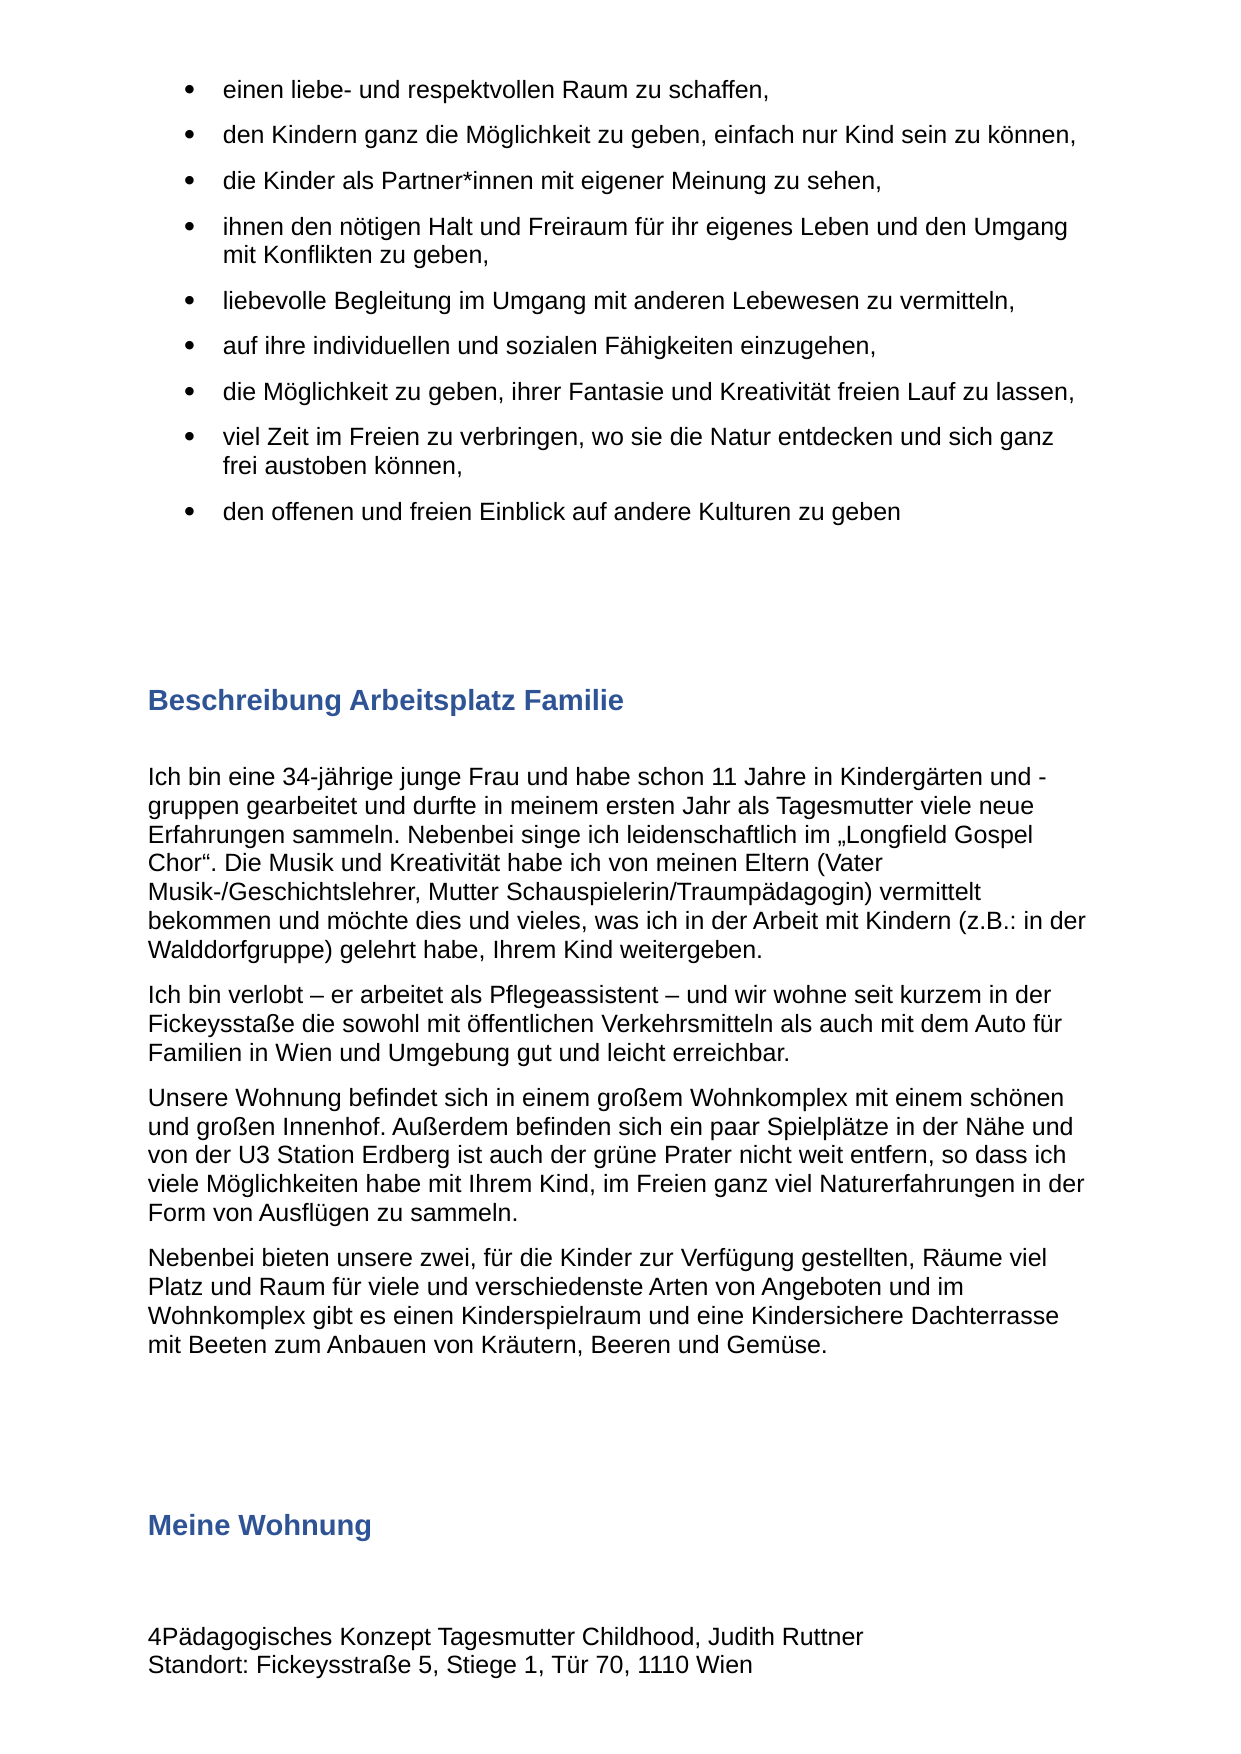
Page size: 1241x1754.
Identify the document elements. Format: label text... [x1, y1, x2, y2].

list den offenen und freien Einblick auf andere Kulturen zu geben [185, 497, 1093, 526]
text Ich bin verlobt – er arbeitet als Pflegeassistent – und wir wohne seit kurzem in der Fickeysstaße die sowohl mit öffentlichen Verkehrsmitteln als auch mit dem Auto für Familien in Wien und Umgebung gut und leicht erreichbar. [148, 980, 1093, 1066]
list liebevolle Begleitung im Umgang mit anderen Lebewesen zu vermitteln, [185, 286, 1093, 315]
text Nebenbei bieten unsere zwei, für die Kinder zur Verfügung gestellten, Räume viel Platz und Raum für viele und verschiedenste Arten von Angeboten und im Wohnkomplex gibt es einen Kinderspielraum und eine Kindersichere Dachterrasse mit Beeten zum Anbauen von Kräutern, Beeren und Gemüse. [148, 1243, 1093, 1358]
list den Kindern ganz die Möglichkeit zu geben, einfach nur Kind sein zu können, [185, 121, 1093, 149]
subtitle Beschreibung Arbeitsplatz Familie [148, 683, 1093, 716]
text Ich bin eine 34-jährige junge Frau und habe schon 11 Jahre in Kindergärten und -gruppen gearbeitet und durfte in meinem ersten Jahr als Tagesmutter viele neue Erfahrungen sammeln. Nebenbei singe ich leidenschaftlich im „Longfield Gospel Chor“. Die Musik und Kreativität habe ich von meinen Eltern (Vater Musik-/Geschichtslehrer, Mutter Schauspielerin/Traumpädagogin) vermittelt bekommen und möchte dies und vieles, was ich in der Arbeit mit Kindern (z.B.: in der Walddorfgruppe) gelehrt habe, Ihrem Kind weitergeben. [148, 762, 1093, 963]
list ihnen den nötigen Halt und Freiraum für ihr eigenes Leben und den Umgang mit Konflikten zu geben, [185, 212, 1093, 269]
list die Möglichkeit zu geben, ihrer Fantasie und Kreativität freien Lauf zu lassen, [185, 377, 1093, 406]
list auf ihre individuellen und sozialen Fähigkeiten einzugehen, [185, 331, 1093, 360]
list die Kinder als Partner*innen mit eigener Meinung zu sehen, [185, 166, 1093, 195]
list viel Zeit im Freien zu verbringen, wo sie die Natur entdecken und sich ganz frei austoben können, [185, 422, 1093, 480]
subtitle Meine Wohnung [148, 1508, 1093, 1541]
text Unsere Wohnung befindet sich in einem großem Wohnkomplex mit einem schönen und großen Innenhof. Außerdem befinden sich ein paar Spielplätze in der Nähe und von der U3 Station Erdberg ist auch der grüne Prater nicht weit entfern, so dass ich viele Möglichkeiten habe mit Ihrem Kind, im Freien ganz viel Naturerfahrungen in der Form von Ausflügen zu sammeln. [148, 1083, 1093, 1227]
list einen liebe- und respektvollen Raum zu schaffen, [185, 75, 1093, 104]
